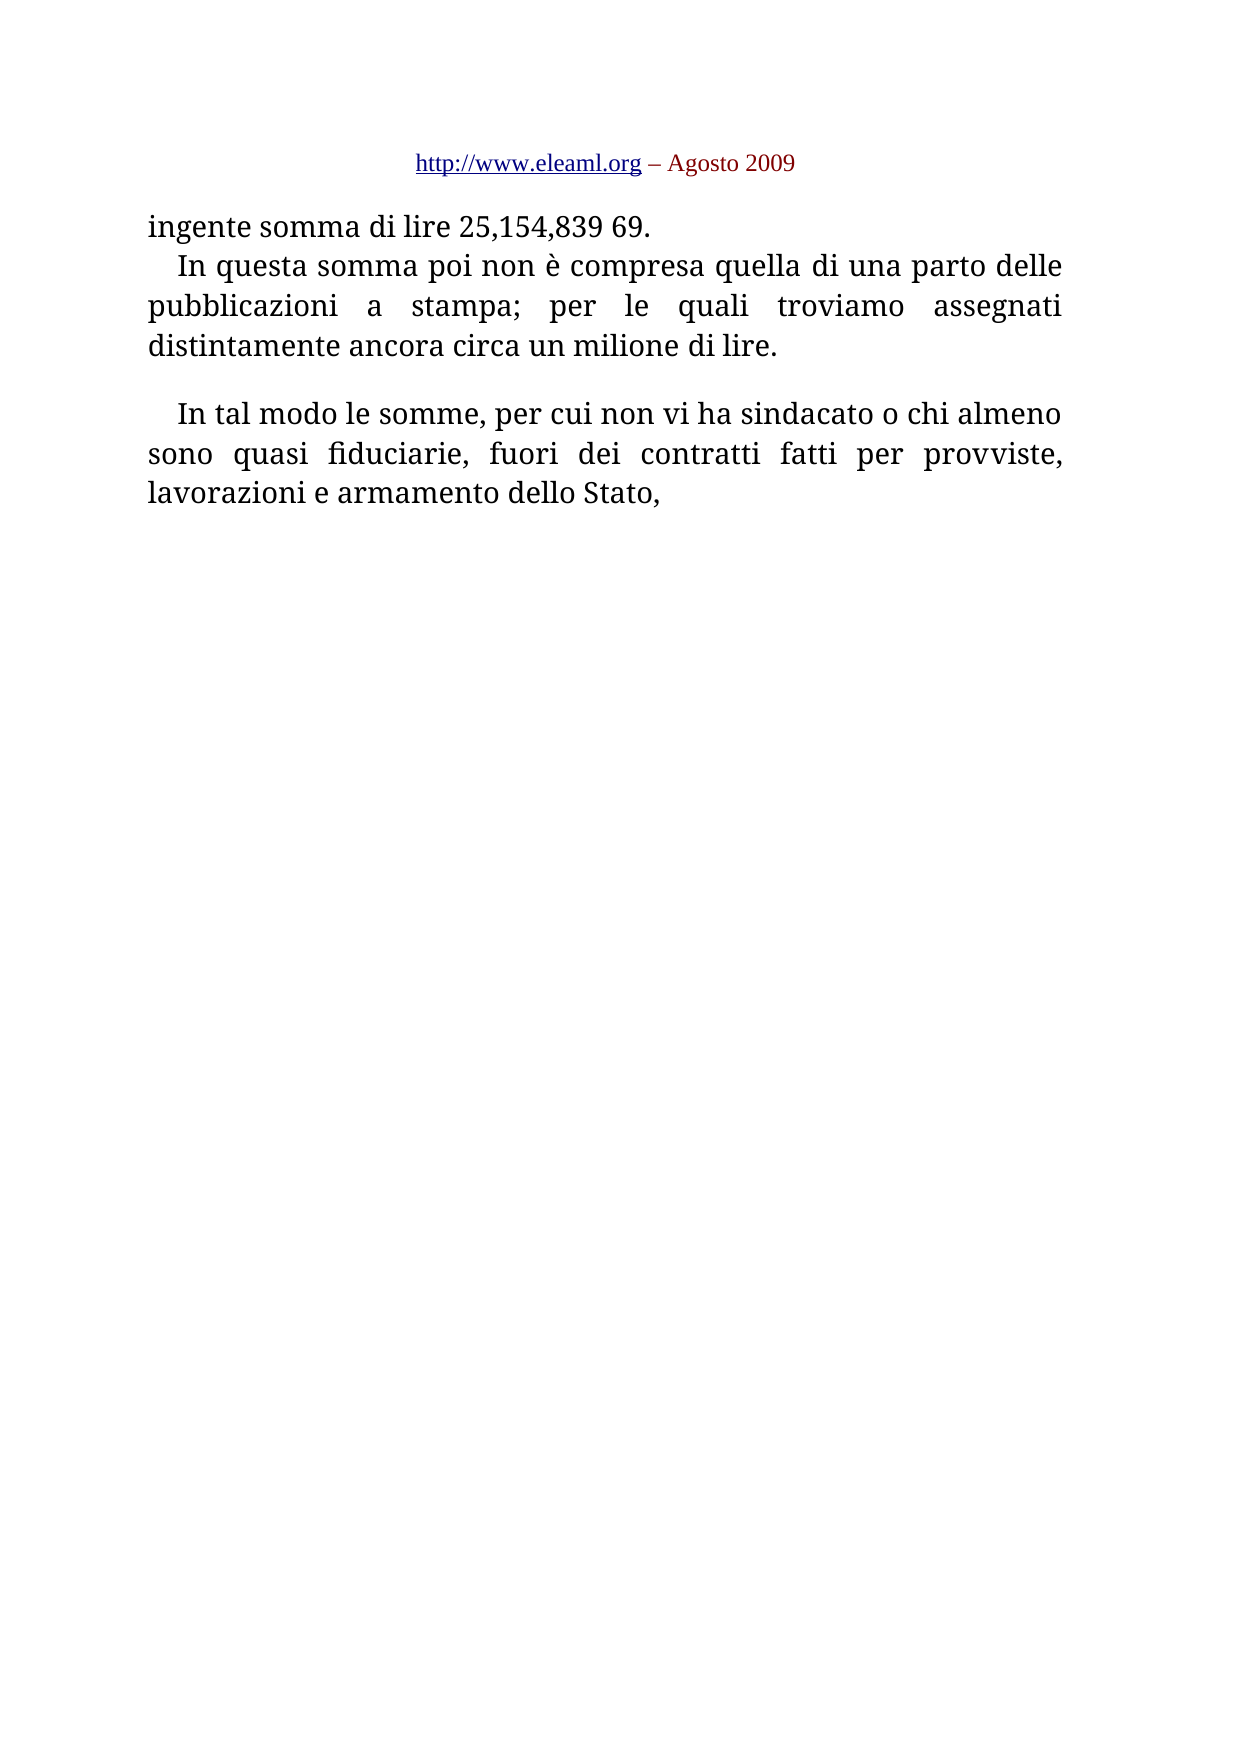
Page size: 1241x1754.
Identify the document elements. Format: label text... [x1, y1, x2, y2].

text In questa somma poi non è compresa quella di una parto delle pubblicazioni a stampa; per le quali troviamo assegnati distintamente ancora circa un milione di lire. [148, 246, 1063, 364]
text In tal modo le somme, per cui non vi ha sindacato o chi almeno sono quasi fiduciarie, fuori dei contratti fatti per provviste, lavorazioni e armamento dello Stato, [148, 393, 1063, 512]
text ingente somma di lire 25,154,839 69. [148, 206, 1063, 246]
